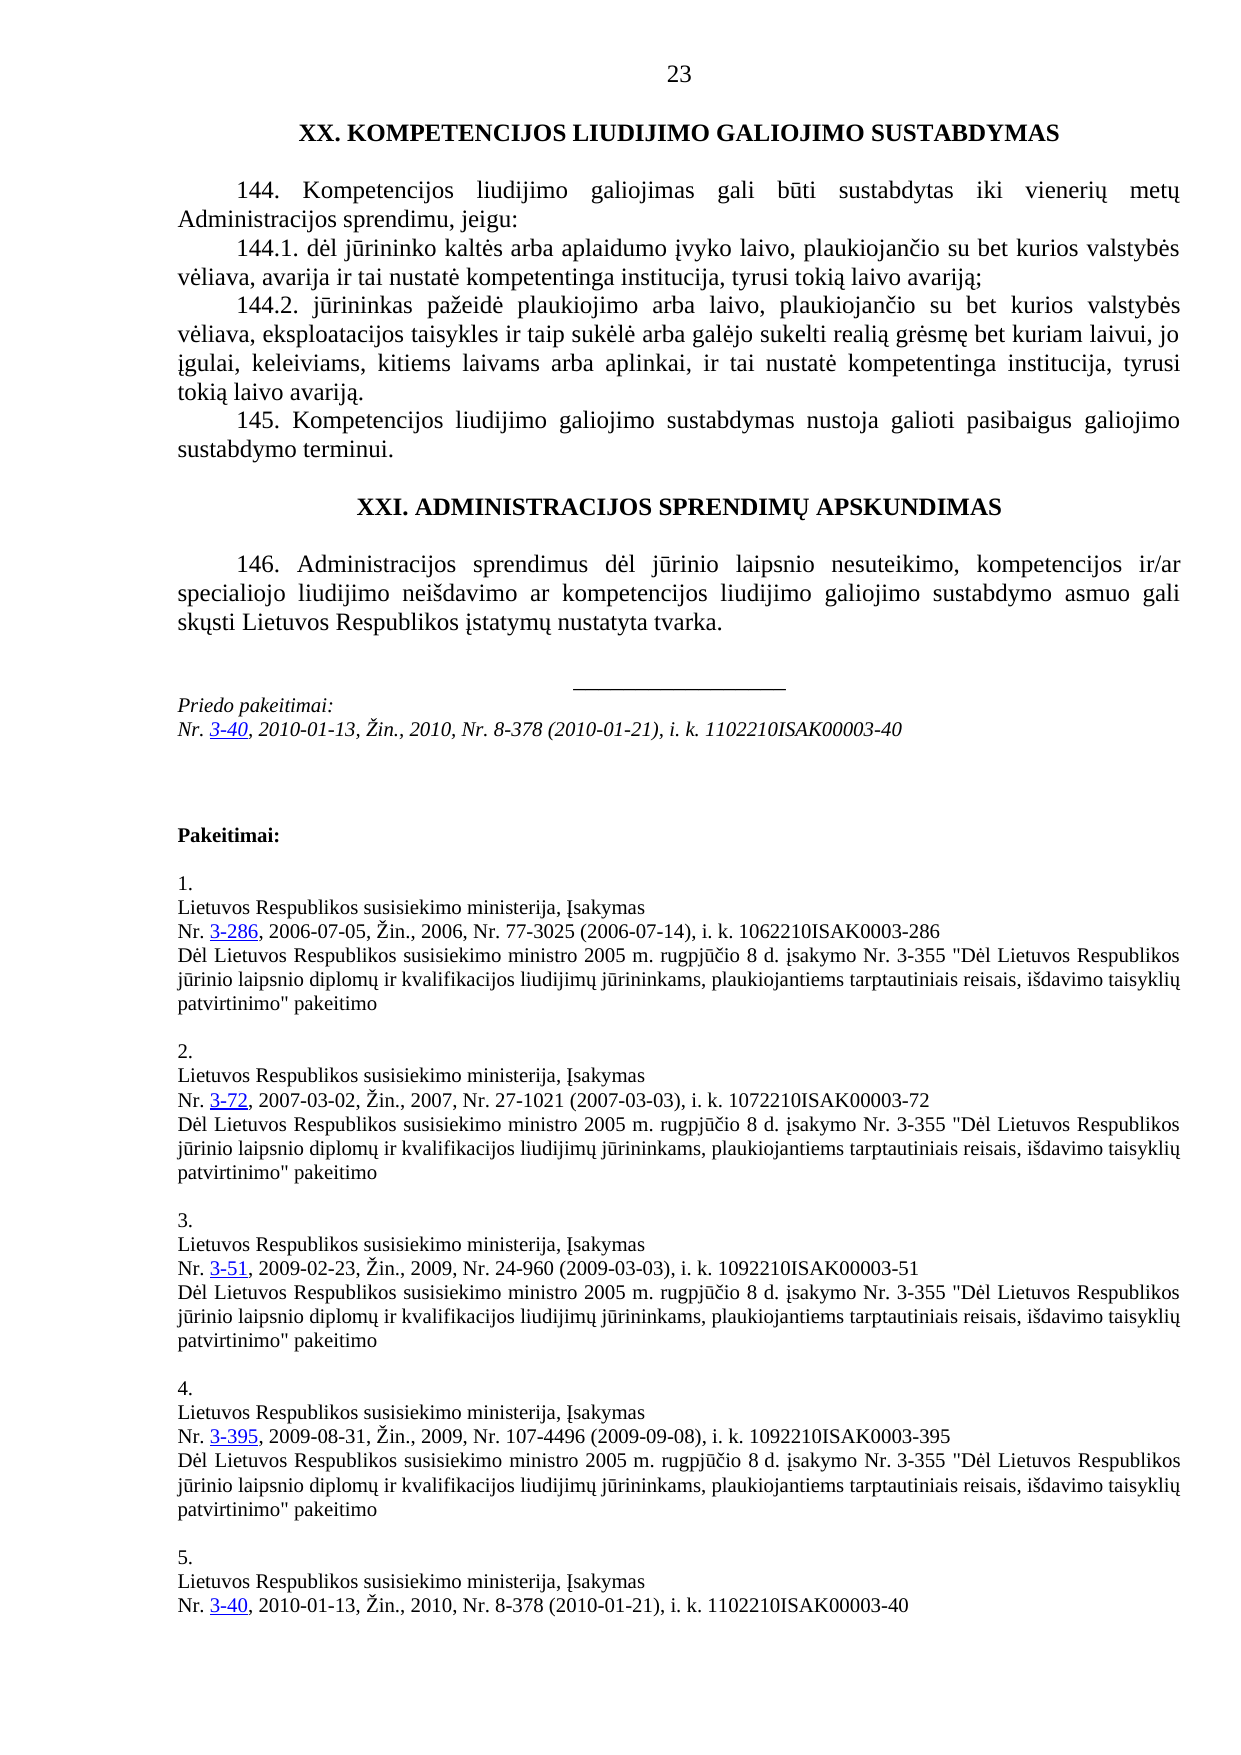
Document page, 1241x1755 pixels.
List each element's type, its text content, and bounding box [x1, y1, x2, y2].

text XX. KOMPETENCIJOS LIUDIJIMO GALIOJIMO SUSTABDYMAS [177, 118, 1181, 147]
text Lietuvos Respublikos susisiekimo ministerija, Įsakymas [177, 1232, 1181, 1256]
text Nr. 3-395, 2009-08-31, Žin., 2009, Nr. 107-4496 (2009-09-08), i. k. 1092210ISAK0003-395 [177, 1424, 1181, 1448]
text Priedo pakeitimai: [177, 693, 1181, 717]
text 5. [177, 1545, 1181, 1569]
text 2. [177, 1039, 1181, 1063]
text Nr. 3-51, 2009-02-23, Žin., 2009, Nr. 24-960 (2009-03-03), i. k. 1092210ISAK00003-51 [177, 1256, 1181, 1280]
text Pakeitimai: [177, 823, 1181, 847]
text 144.2. jūrininkas pažeidė plaukiojimo arba laivo, plaukiojančio su bet kurios valstybės vėliava, eksploatacijos taisykles ir taip sukėlė arba galėjo sukelti realią grėsmę bet kuriam laivui, jo įgulai, keleiviams, kitiems laivams arba aplinkai, ir tai nustatė kompetentinga institucija, tyrusi tokią laivo avariją. [177, 291, 1181, 406]
text Lietuvos Respublikos susisiekimo ministerija, Įsakymas [177, 1063, 1181, 1087]
text Nr. 3-72, 2007-03-02, Žin., 2007, Nr. 27-1021 (2007-03-03), i. k. 1072210ISAK00003-72 [177, 1087, 1181, 1112]
text Nr. 3-40, 2010-01-13, Žin., 2010, Nr. 8-378 (2010-01-21), i. k. 1102210ISAK00003-40 [177, 1593, 1181, 1617]
text Dėl Lietuvos Respublikos susisiekimo ministro 2005 m. rugpjūčio 8 d. įsakymo Nr. 3-355 "Dėl Lietuvos Respublikos jūrinio laipsnio diplomų ir kvalifikacijos liudijimų jūrininkams, plaukiojantiems tarptautiniais reisais, išdavimo taisyklių patvirtinimo" pakeitimo [177, 943, 1181, 1015]
text _________________ [177, 664, 1181, 693]
text 3. [177, 1208, 1181, 1232]
text Lietuvos Respublikos susisiekimo ministerija, Įsakymas [177, 1400, 1181, 1424]
text 146. Administracijos sprendimus dėl jūrinio laipsnio nesuteikimo, kompetencijos ir/ar specialiojo liudijimo neišdavimo ar kompetencijos liudijimo galiojimo sustabdymo asmuo gali skųsti Lietuvos Respublikos įstatymų nustatyta tvarka. [177, 549, 1181, 636]
text 1. [177, 871, 1181, 895]
text Lietuvos Respublikos susisiekimo ministerija, Įsakymas [177, 895, 1181, 919]
text 144. Kompetencijos liudijimo galiojimas gali būti sustabdytas iki vienerių metų Administracijos sprendimu, jeigu: [177, 176, 1181, 233]
text 144.1. dėl jūrininko kaltės arba aplaidumo įvyko laivo, plaukiojančio su bet kurios valstybės vėliava, avarija ir tai nustatė kompetentinga institucija, tyrusi tokią laivo avariją; [177, 233, 1181, 291]
text Dėl Lietuvos Respublikos susisiekimo ministro 2005 m. rugpjūčio 8 d. įsakymo Nr. 3-355 "Dėl Lietuvos Respublikos jūrinio laipsnio diplomų ir kvalifikacijos liudijimų jūrininkams, plaukiojantiems tarptautiniais reisais, išdavimo taisyklių patvirtinimo" pakeitimo [177, 1448, 1181, 1521]
text Nr. 3-286, 2006-07-05, Žin., 2006, Nr. 77-3025 (2006-07-14), i. k. 1062210ISAK0003-286 [177, 919, 1181, 943]
text Nr. 3-40, 2010-01-13, Žin., 2010, Nr. 8-378 (2010-01-21), i. k. 1102210ISAK00003-40 [177, 717, 1181, 741]
text 4. [177, 1376, 1181, 1400]
text Dėl Lietuvos Respublikos susisiekimo ministro 2005 m. rugpjūčio 8 d. įsakymo Nr. 3-355 "Dėl Lietuvos Respublikos jūrinio laipsnio diplomų ir kvalifikacijos liudijimų jūrininkams, plaukiojantiems tarptautiniais reisais, išdavimo taisyklių patvirtinimo" pakeitimo [177, 1112, 1181, 1184]
text 145. Kompetencijos liudijimo galiojimo sustabdymas nustoja galioti pasibaigus galiojimo sustabdymo terminui. [177, 406, 1181, 463]
text XXI. ADMINISTRACIJOS SPRENDIMŲ APSKUNDIMAS [177, 492, 1181, 521]
text Lietuvos Respublikos susisiekimo ministerija, Įsakymas [177, 1569, 1181, 1593]
text Dėl Lietuvos Respublikos susisiekimo ministro 2005 m. rugpjūčio 8 d. įsakymo Nr. 3-355 "Dėl Lietuvos Respublikos jūrinio laipsnio diplomų ir kvalifikacijos liudijimų jūrininkams, plaukiojantiems tarptautiniais reisais, išdavimo taisyklių patvirtinimo" pakeitimo [177, 1280, 1181, 1352]
